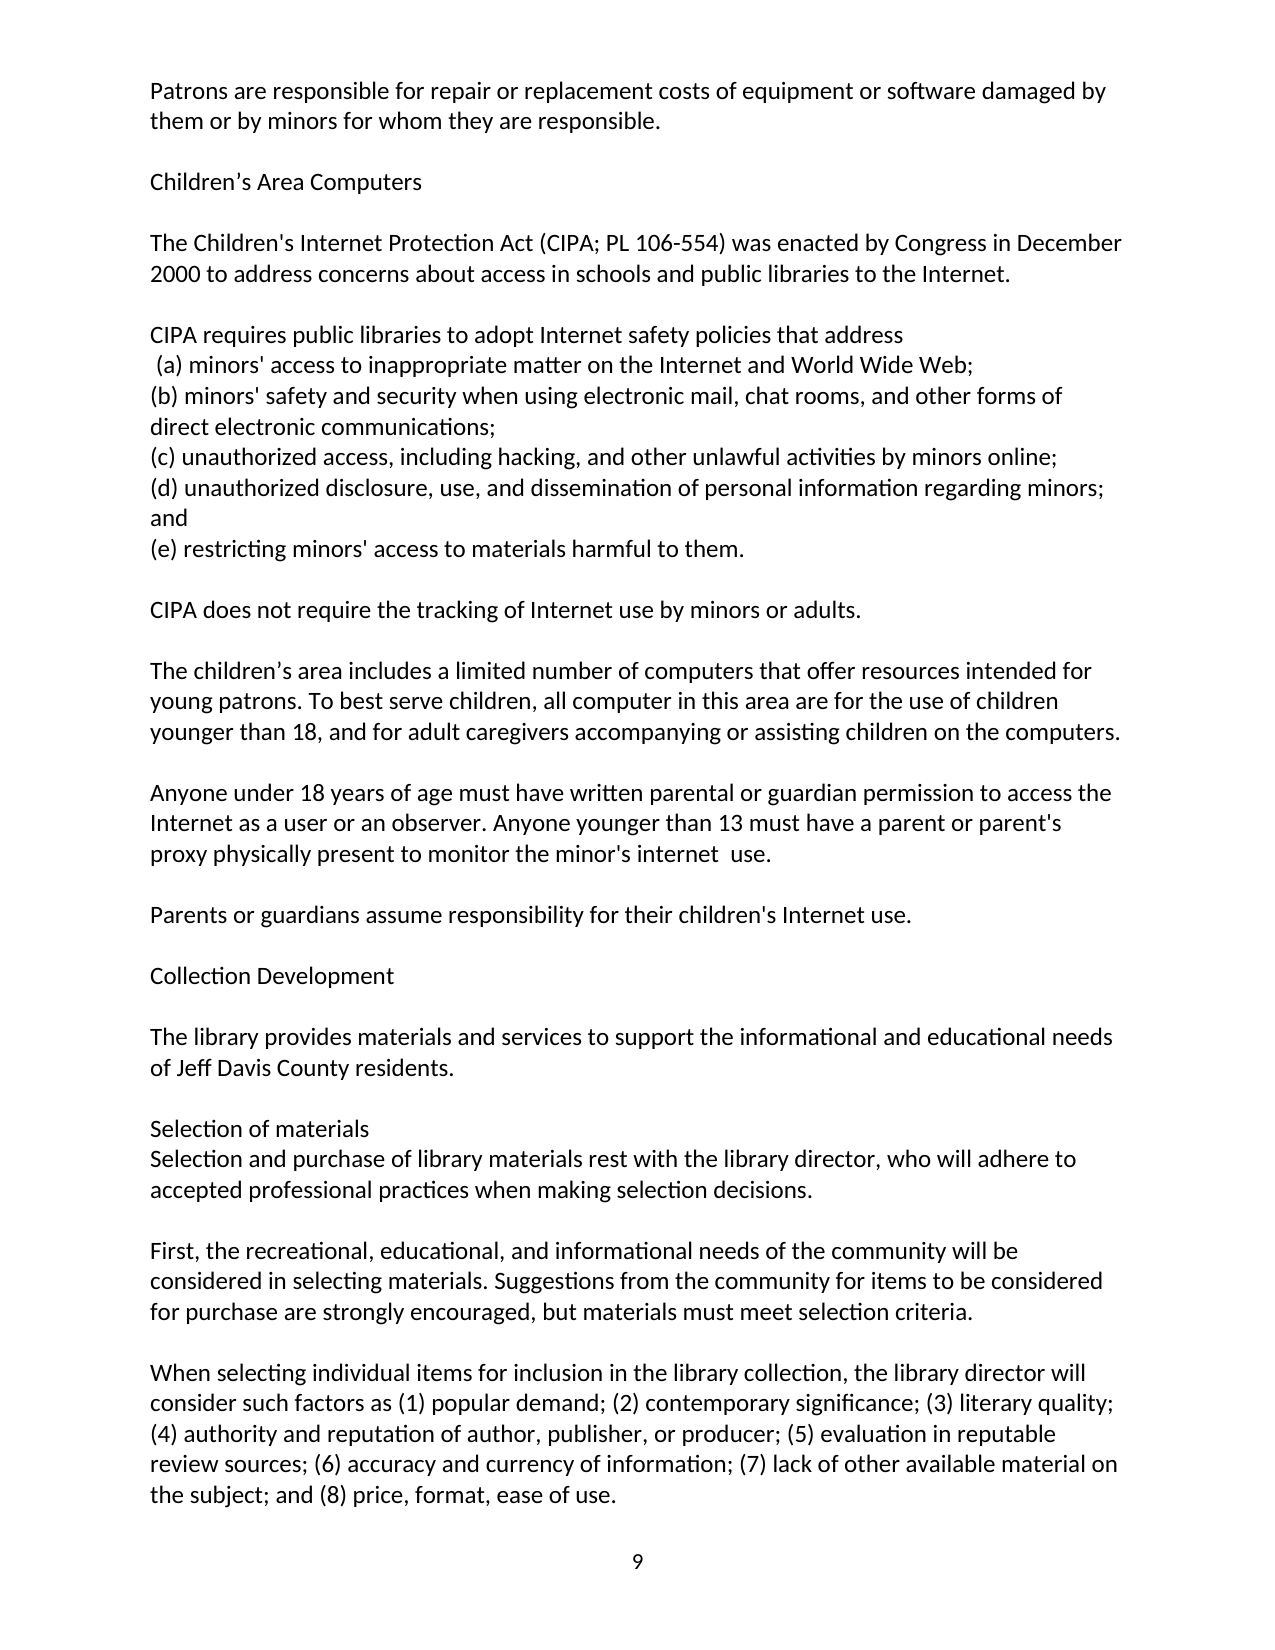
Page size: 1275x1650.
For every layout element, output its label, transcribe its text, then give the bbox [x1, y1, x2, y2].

text Anyone under 18 years of age must have written parental or guardian permission to access the Internet as a user or an observer. Anyone younger than 13 must have a parent or parent's proxy physically present to monitor the minor's internet use. [150, 777, 1125, 868]
text The children’s area includes a limited number of computers that offer resources intended for young patrons. To best serve children, all computer in this area are for the use of children younger than 18, and for adult caregivers accompanying or assisting children on the computers. [150, 655, 1125, 746]
text Selection of materials [150, 1113, 1125, 1143]
text CIPA does not require the tracking of Internet use by minors or adults. [150, 594, 1125, 624]
text The library provides materials and services to support the informational and educational needs of Jeff Davis County residents. [150, 1021, 1125, 1082]
text The Children's Internet Protection Act (CIPA; PL 106-554) was enacted by Congress in December 2000 to address concerns about access in schools and public libraries to the Internet. [150, 228, 1125, 289]
text (e) restricting minors' access to materials harmful to them. [150, 533, 1125, 563]
text Parents or guardians assume responsibility for their children's Internet use. [150, 899, 1125, 929]
text Patrons are responsible for repair or replacement costs of equipment or software damaged by them or by minors for whom they are responsible. [150, 75, 1125, 136]
text First, the recreational, educational, and informational needs of the community will be considered in selecting materials. Suggestions from the community for items to be considered for purchase are strongly encouraged, but materials must meet selection criteria. [150, 1235, 1125, 1326]
text Collection Development [150, 960, 1125, 991]
text (c) unauthorized access, including hacking, and other unlawful activities by minors online; [150, 441, 1125, 472]
text Selection and purchase of library materials rest with the library director, who will adhere to accepted professional practices when making selection decisions. [150, 1143, 1125, 1204]
text (d) unauthorized disclosure, use, and dissemination of personal information regarding minors; and [150, 472, 1125, 533]
text (b) minors' safety and security when using electronic mail, chat rooms, and other forms of direct electronic communications; [150, 380, 1125, 441]
text CIPA requires public libraries to adopt Internet safety policies that address [150, 319, 1125, 350]
text (a) minors' access to inappropriate matter on the Internet and World Wide Web; [150, 350, 1125, 380]
text When selecting individual items for inclusion in the library collection, the library director will consider such factors as (1) popular demand; (2) contemporary significance; (3) literary quality; (4) authority and reputation of author, publisher, or producer; (5) evaluation in reputable review sources; (6) accuracy and currency of information; (7) lack of other available material on the subject; and (8) price, format, ease of use. [150, 1357, 1125, 1509]
text Children’s Area Computers [150, 167, 1125, 197]
